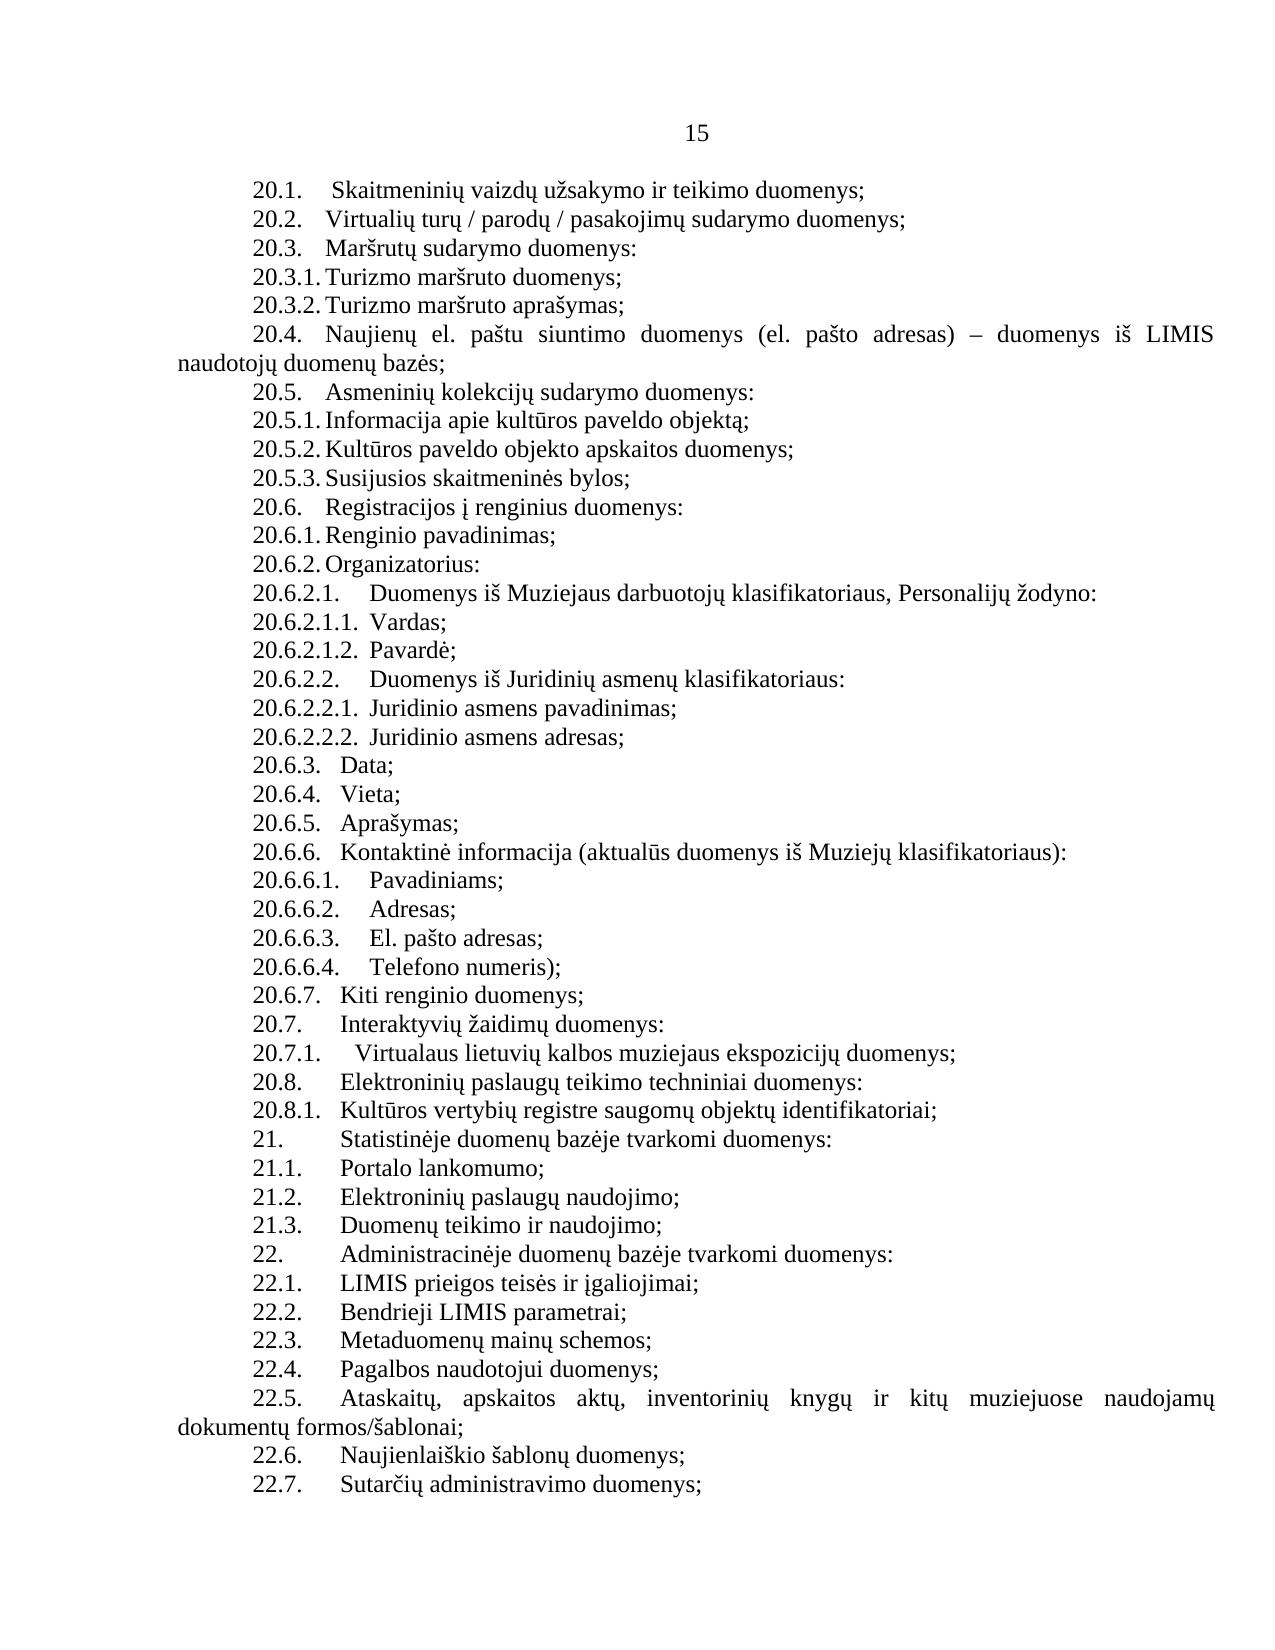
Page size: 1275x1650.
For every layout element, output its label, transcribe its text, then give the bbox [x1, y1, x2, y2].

text 20.6.2. Organizatorius: [177, 549, 1216, 578]
text 20.6.4. Vieta; [177, 779, 1216, 808]
text 22.2. Bendrieji LIMIS parametrai; [177, 1297, 1216, 1326]
text 20.6.2.2.2. Juridinio asmens adresas; [177, 722, 1216, 751]
text 20.5. Asmeninių kolekcijų sudarymo duomenys: [177, 377, 1216, 406]
text 20.6.2.1. Duomenys iš Muziejaus darbuotojų klasifikatoriaus, Personalijų žodyno: [177, 578, 1216, 607]
text 20.2. Virtualių turų / parodų / pasakojimų sudarymo duomenys; [177, 204, 1216, 233]
text 20.6.7. Kiti renginio duomenys; [177, 981, 1216, 1009]
text 21.2. Elektroninių paslaugų naudojimo; [177, 1182, 1216, 1211]
text 20.6.6. Kontaktinė informacija (aktualūs duomenys iš Muziejų klasifikatoriaus): [177, 837, 1216, 866]
text 20.8.1. Kultūros vertybių registre saugomų objektų identifikatoriai; [177, 1096, 1216, 1124]
text 20.8. Elektroninių paslaugų teikimo techniniai duomenys: [177, 1067, 1216, 1096]
text 20.1. Skaitmeninių vaizdų užsakymo ir teikimo duomenys; [177, 176, 1216, 204]
text 20.6.2.1.1. Vardas; [177, 607, 1216, 636]
text 20.7.1. Virtualaus lietuvių kalbos muziejaus ekspozicijų duomenys; [177, 1038, 1216, 1067]
text 20.4. Naujienų el. paštu siuntimo duomenys (el. pašto adresas) – duomenys iš LIMIS naudotojų duomenų bazės; [177, 319, 1216, 377]
text 20.6.3. Data; [177, 751, 1216, 779]
text 20.6.6.4. Telefono numeris); [177, 952, 1216, 981]
text 20.5.2. Kultūros paveldo objekto apskaitos duomenys; [177, 434, 1216, 463]
text 21.3. Duomenų teikimo ir naudojimo; [177, 1211, 1216, 1239]
text 20.6.2.1.2. Pavardė; [177, 636, 1216, 664]
text 22.1. LIMIS prieigos teisės ir įgaliojimai; [177, 1268, 1216, 1297]
text 20.5.3. Susijusios skaitmeninės bylos; [177, 463, 1216, 492]
text 22. Administracinėje duomenų bazėje tvarkomi duomenys: [177, 1239, 1216, 1268]
text 22.4. Pagalbos naudotojui duomenys; [177, 1354, 1216, 1383]
text 20.6.6.1. Pavadiniams; [177, 866, 1216, 894]
text 20.3. Maršrutų sudarymo duomenys: [177, 233, 1216, 262]
text 20.6.2.2.1. Juridinio asmens pavadinimas; [177, 693, 1216, 722]
text 20.5.1. Informacija apie kultūros paveldo objektą; [177, 406, 1216, 434]
text 20.6. Registracijos į renginius duomenys: [177, 492, 1216, 521]
text 22.5. Ataskaitų, apskaitos aktų, inventorinių knygų ir kitų muziejuose naudojamų dokumentų formos/šablonai; [177, 1383, 1216, 1441]
text 20.6.6.2. Adresas; [177, 894, 1216, 923]
text 20.7. Interaktyvių žaidimų duomenys: [177, 1009, 1216, 1038]
text 20.6.5. Aprašymas; [177, 808, 1216, 837]
text 22.7. Sutarčių administravimo duomenys; [177, 1469, 1216, 1498]
text 21.1. Portalo lankomumo; [177, 1153, 1216, 1182]
text 20.3.1. Turizmo maršruto duomenys; [177, 262, 1216, 291]
text 20.3.2. Turizmo maršruto aprašymas; [177, 291, 1216, 319]
text 20.6.6.3. El. pašto adresas; [177, 923, 1216, 952]
text 20.6.2.2. Duomenys iš Juridinių asmenų klasifikatoriaus: [177, 664, 1216, 693]
text 22.6. Naujienlaiškio šablonų duomenys; [177, 1441, 1216, 1469]
text 22.3. Metaduomenų mainų schemos; [177, 1326, 1216, 1354]
text 21. Statistinėje duomenų bazėje tvarkomi duomenys: [177, 1124, 1216, 1153]
text 20.6.1. Renginio pavadinimas; [177, 521, 1216, 549]
